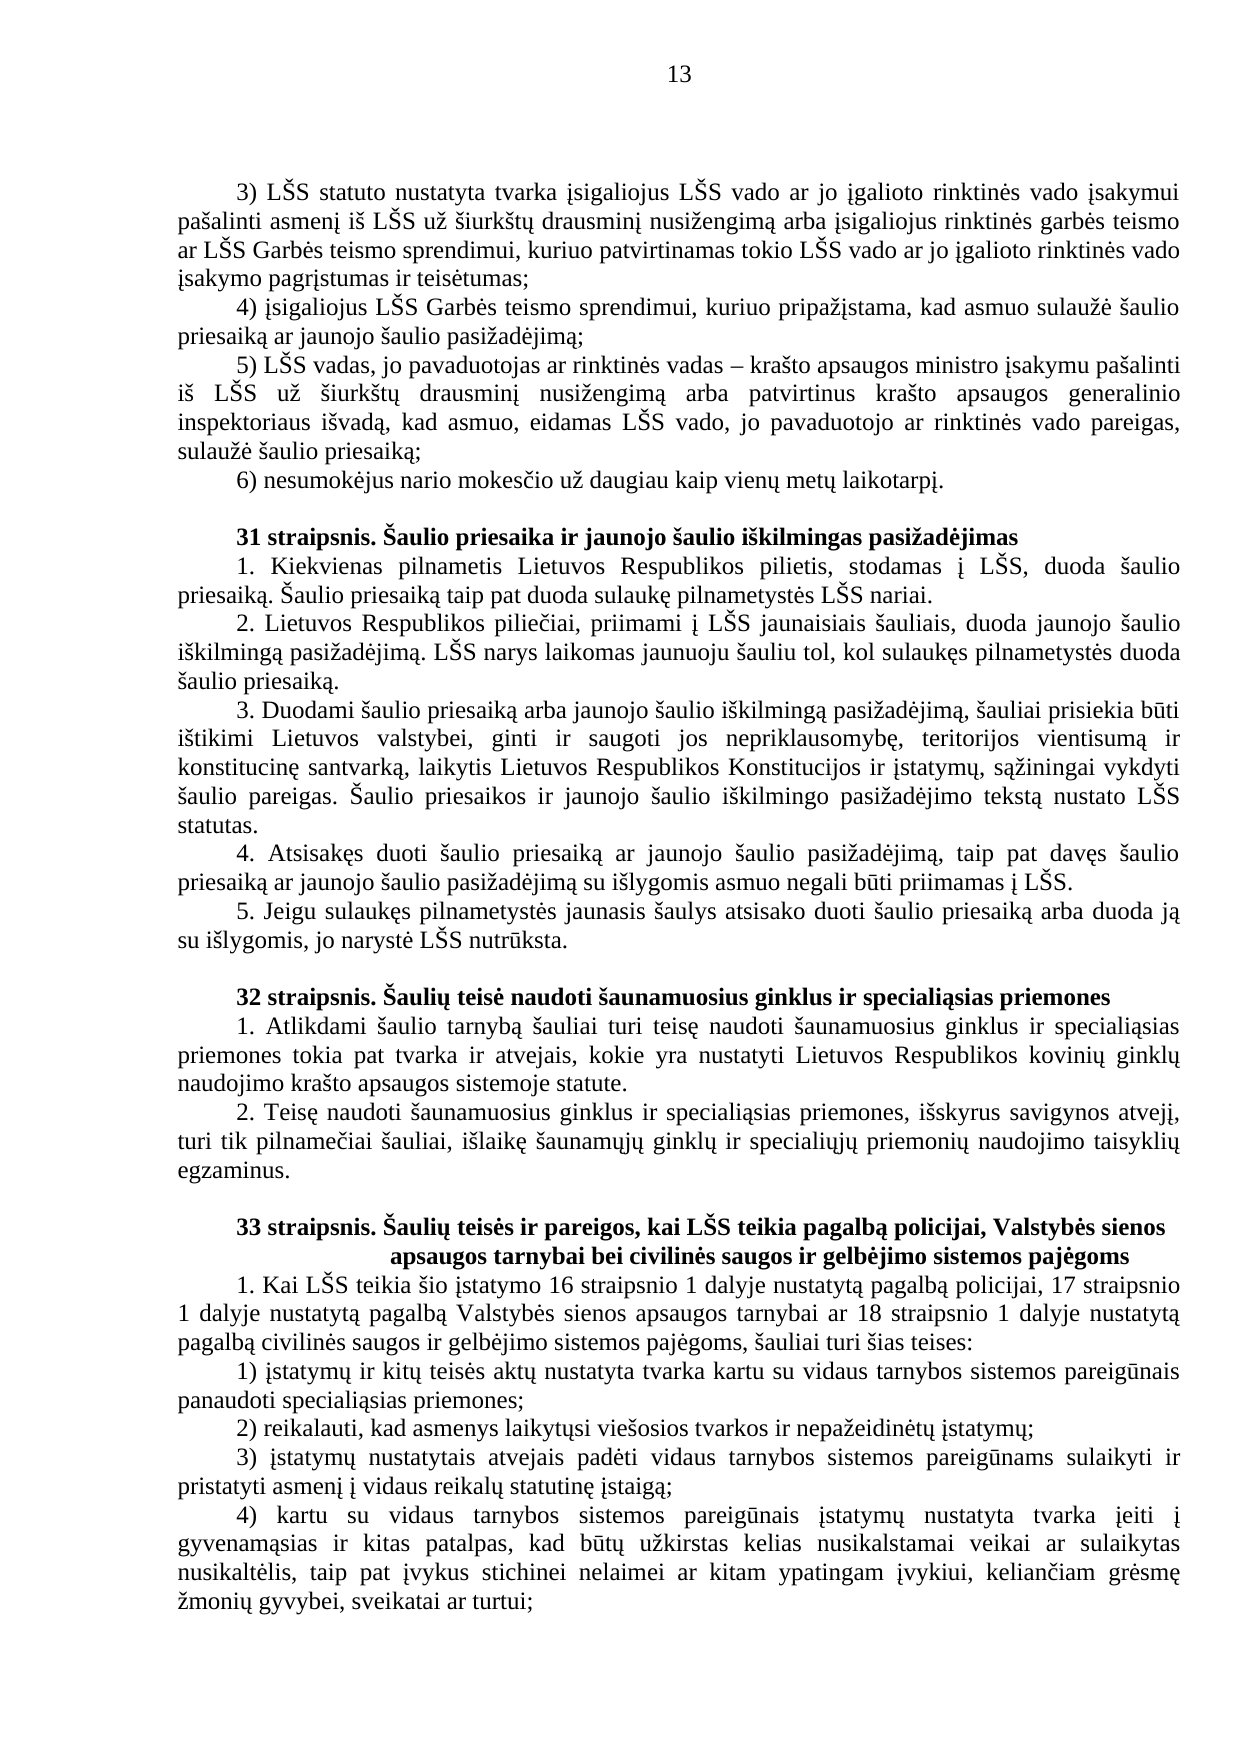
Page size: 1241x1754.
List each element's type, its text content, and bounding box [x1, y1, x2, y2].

text 4) įsigaliojus LŠS Garbės teismo sprendimui, kuriuo pripažįstama, kad asmuo sulaužė šaulio priesaiką ar jaunojo šaulio pasižadėjimą; [177, 292, 1181, 350]
text 3) įstatymų nustatytais atvejais padėti vidaus tarnybos sistemos pareigūnams sulaikyti ir pristatyti asmenį į vidaus reikalų statutinę įstaigą; [177, 1442, 1181, 1500]
text 2. Lietuvos Respublikos piliečiai, priimami į LŠS jaunaisiais šauliais, duoda jaunojo šaulio iškilmingą pasižadėjimą. LŠS narys laikomas jaunuoju šauliu tol, kol sulaukęs pilnametystės duoda šaulio priesaiką. [177, 608, 1181, 695]
text 31 straipsnis. Šaulio priesaika ir jaunojo šaulio iškilmingas pasižadėjimas [177, 522, 1181, 551]
text 6) nesumokėjus nario mokesčio už daugiau kaip vienų metų laikotarpį. [177, 465, 1181, 493]
text 3) LŠS statuto nustatyta tvarka įsigaliojus LŠS vado ar jo įgalioto rinktinės vado įsakymui pašalinti asmenį iš LŠS už šiurkštų drausminį nusižengimą arba įsigaliojus rinktinės garbės teismo ar LŠS Garbės teismo sprendimui, kuriuo patvirtinamas tokio LŠS vado ar jo įgalioto rinktinės vado įsakymo pagrįstumas ir teisėtumas; [177, 177, 1181, 292]
text 33 straipsnis. Šaulių teisės ir pareigos, kai LŠS teikia pagalbą policijai, Valstybės sienos apsaugos tarnybai bei civilinės saugos ir gelbėjimo sistemos pajėgoms [236, 1212, 1181, 1270]
text 4. Atsisakęs duoti šaulio priesaiką ar jaunojo šaulio pasižadėjimą, taip pat davęs šaulio priesaiką ar jaunojo šaulio pasižadėjimą su išlygomis asmuo negali būti priimamas į LŠS. [177, 838, 1181, 896]
text 1. Kai LŠS teikia šio įstatymo 16 straipsnio 1 dalyje nustatytą pagalbą policijai, 17 straipsnio 1 dalyje nustatytą pagalbą Valstybės sienos apsaugos tarnybai ar 18 straipsnio 1 dalyje nustatytą pagalbą civilinės saugos ir gelbėjimo sistemos pajėgoms, šauliai turi šias teises: [177, 1270, 1181, 1356]
text 2. Teisę naudoti šaunamuosius ginklus ir specialiąsias priemones, išskyrus savigynos atvejį, turi tik pilnamečiai šauliai, išlaikę šaunamųjų ginklų ir specialiųjų priemonių naudojimo taisyklių egzaminus. [177, 1097, 1181, 1183]
text 3. Duodami šaulio priesaiką arba jaunojo šaulio iškilmingą pasižadėjimą, šauliai prisiekia būti ištikimi Lietuvos valstybei, ginti ir saugoti jos nepriklausomybę, teritorijos vientisumą ir konstitucinę santvarką, laikytis Lietuvos Respublikos Konstitucijos ir įstatymų, sąžiningai vykdyti šaulio pareigas. Šaulio priesaikos ir jaunojo šaulio iškilmingo pasižadėjimo tekstą nustato LŠS statutas. [177, 695, 1181, 838]
text 32 straipsnis. Šaulių teisė naudoti šaunamuosius ginklus ir specialiąsias priemones [177, 982, 1181, 1011]
text 5. Jeigu sulaukęs pilnametystės jaunasis šaulys atsisako duoti šaulio priesaiką arba duoda ją su išlygomis, jo narystė LŠS nutrūksta. [177, 896, 1181, 953]
text 2) reikalauti, kad asmenys laikytųsi viešosios tvarkos ir nepažeidinėtų įstatymų; [177, 1413, 1181, 1442]
text 5) LŠS vadas, jo pavaduotojas ar rinktinės vadas – krašto apsaugos ministro įsakymu pašalinti iš LŠS už šiurkštų drausminį nusižengimą arba patvirtinus krašto apsaugos generalinio inspektoriaus išvadą, kad asmuo, eidamas LŠS vado, jo pavaduotojo ar rinktinės vado pareigas, sulaužė šaulio priesaiką; [177, 350, 1181, 465]
text 1. Kiekvienas pilnametis Lietuvos Respublikos pilietis, stodamas į LŠS, duoda šaulio priesaiką. Šaulio priesaiką taip pat duoda sulaukę pilnametystės LŠS nariai. [177, 551, 1181, 608]
text 1. Atlikdami šaulio tarnybą šauliai turi teisę naudoti šaunamuosius ginklus ir specialiąsias priemones tokia pat tvarka ir atvejais, kokie yra nustatyti Lietuvos Respublikos kovinių ginklų naudojimo krašto apsaugos sistemoje statute. [177, 1011, 1181, 1097]
text 1) įstatymų ir kitų teisės aktų nustatyta tvarka kartu su vidaus tarnybos sistemos pareigūnais panaudoti specialiąsias priemones; [177, 1356, 1181, 1413]
text 4) kartu su vidaus tarnybos sistemos pareigūnais įstatymų nustatyta tvarka įeiti į gyvenamąsias ir kitas patalpas, kad būtų užkirstas kelias nusikalstamai veikai ar sulaikytas nusikaltėlis, taip pat įvykus stichinei nelaimei ar kitam ypatingam įvykiui, keliančiam grėsmę žmonių gyvybei, sveikatai ar turtui; [177, 1500, 1181, 1615]
